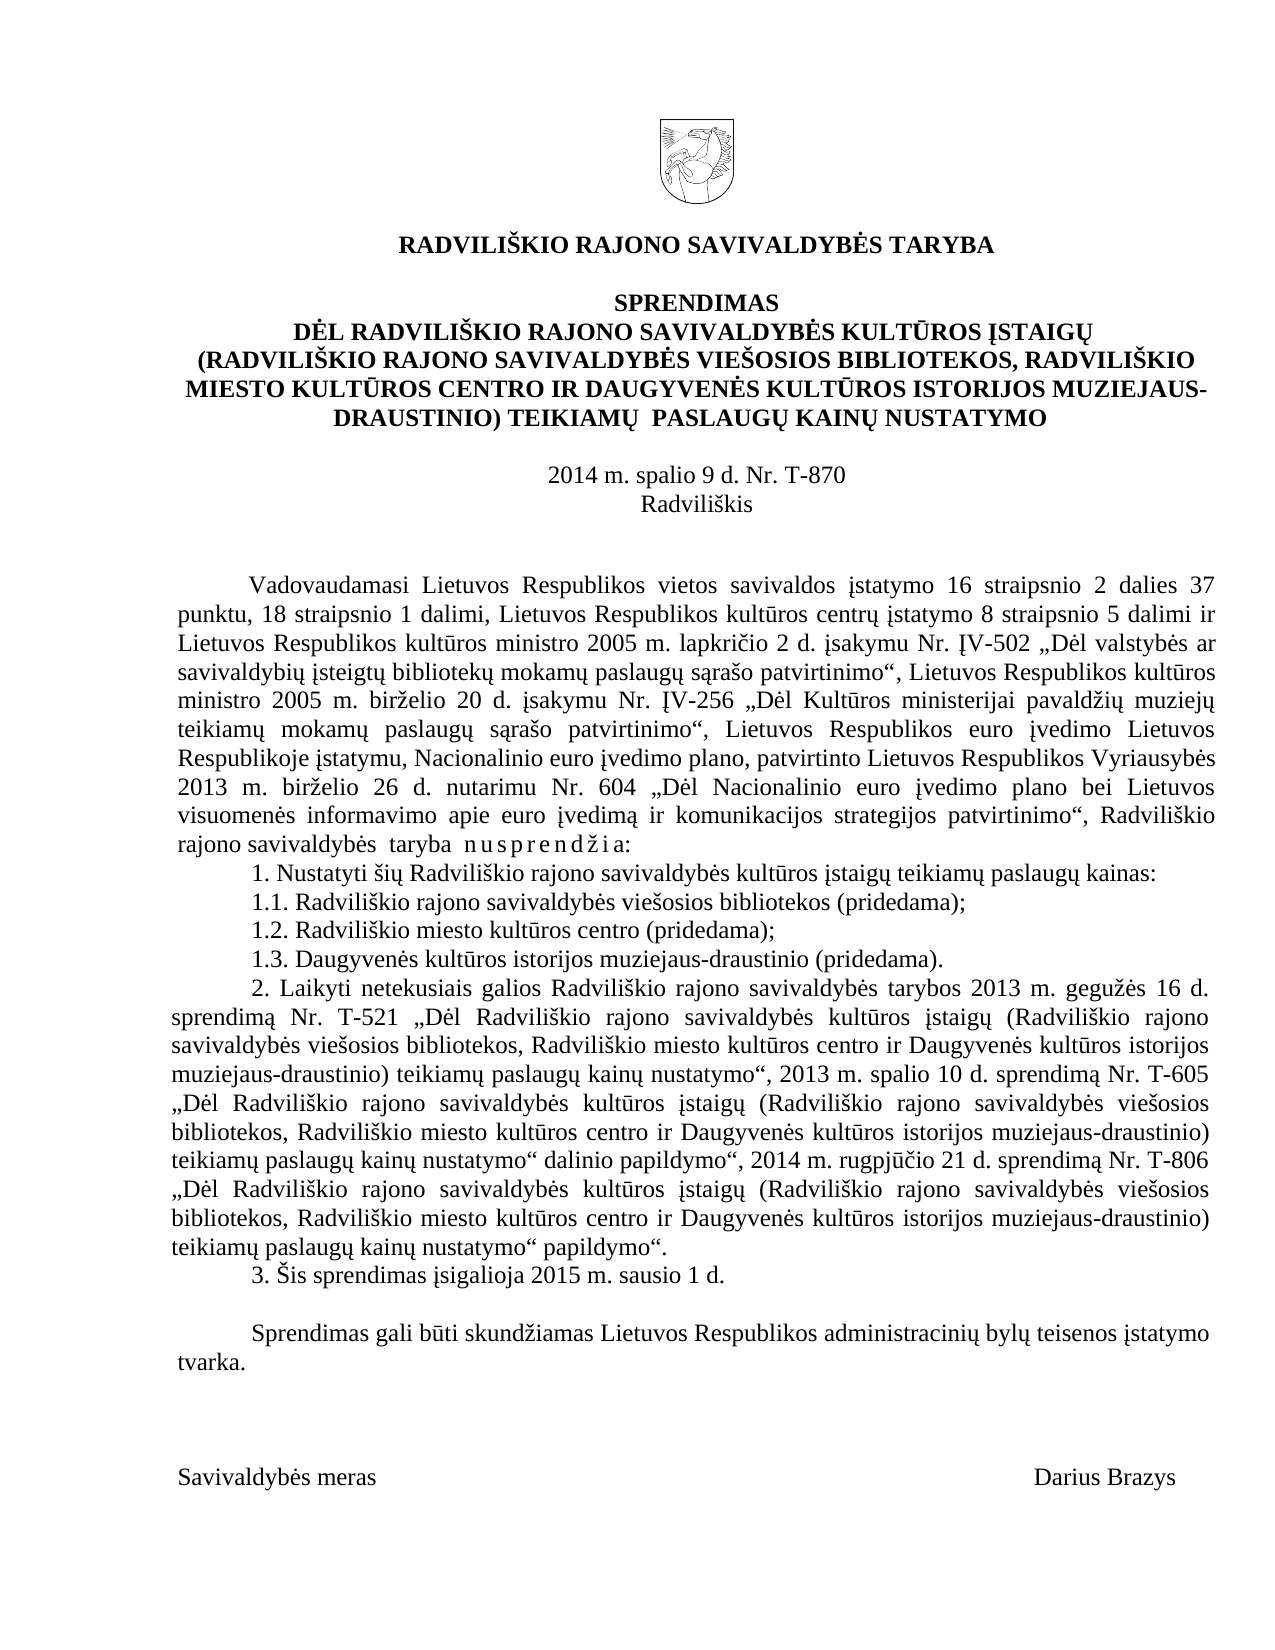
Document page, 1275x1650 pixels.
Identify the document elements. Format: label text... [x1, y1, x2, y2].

text SPRENDIMAS [177, 288, 1216, 317]
text Sprendimas gali būti skundžiamas Lietuvos Respublikos administracinių bylų teisenos įstatymo tvarka. [177, 1318, 1210, 1376]
text Vadovaudamasi Lietuvos Respublikos vietos savivaldos įstatymo 16 straipsnio 2 dalies 37 punktu, 18 straipsnio 1 dalimi, Lietuvos Respublikos kultūros centrų įstatymo 8 straipsnio 5 dalimi ir Lietuvos Respublikos kultūros ministro 2005 m. lapkričio 2 d. įsakymu Nr. ĮV-502 „Dėl valstybės ar savivaldybių įsteigtų bibliotekų mokamų paslaugų sąrašo patvirtinimo“, Lietuvos Respublikos kultūros ministro 2005 m. birželio 20 d. įsakymu Nr. ĮV-256 „Dėl Kultūros ministerijai pavaldžių muziejų teikiamų mokamų paslaugų sąrašo patvirtinimo“, Lietuvos Respublikos euro įvedimo Lietuvos Respublikoje įstatymu, Nacionalinio euro įvedimo plano, patvirtinto Lietuvos Respublikos Vyriausybės 2013 m. birželio 26 d. nutarimu Nr. 604 „Dėl Nacionalinio euro įvedimo plano bei Lietuvos visuomenės informavimo apie euro įvedimą ir komunikacijos strategijos patvirtinimo“, Radviliškio rajono savivaldybės taryba nusprendžia: [177, 571, 1216, 858]
text 2. Laikyti netekusiais galios Radviliškio rajono savivaldybės tarybos 2013 m. gegužės 16 d. sprendimą Nr. T-521 „Dėl Radviliškio rajono savivaldybės kultūros įstaigų (Radviliškio rajono savivaldybės viešosios bibliotekos, Radviliškio miesto kultūros centro ir Daugyvenės kultūros istorijos muziejaus-draustinio) teikiamų paslaugų kainų nustatymo“, 2013 m. spalio 10 d. sprendimą Nr. T-605 „Dėl Radviliškio rajono savivaldybės kultūros įstaigų (Radviliškio rajono savivaldybės viešosios bibliotekos, Radviliškio miesto kultūros centro ir Daugyvenės kultūros istorijos muziejaus-draustinio) teikiamų paslaugų kainų nustatymo“ dalinio papildymo“, 2014 m. rugpjūčio 21 d. sprendimą Nr. T-806 „Dėl Radviliškio rajono savivaldybės kultūros įstaigų (Radviliškio rajono savivaldybės viešosios bibliotekos, Radviliškio miesto kultūros centro ir Daugyvenės kultūros istorijos muziejaus-draustinio) teikiamų paslaugų kainų nustatymo“ papildymo“. [171, 973, 1210, 1261]
text DĖL RADVILIŠKIO RAJONO SAVIVALDYBĖS KULTŪROS ĮSTAIGŲ [177, 317, 1216, 345]
text 1. Nustatyti šių Radviliškio rajono savivaldybės kultūros įstaigų teikiamų paslaugų kainas: [177, 858, 1210, 887]
text RADVILIŠKIO RAJONO SAVIVALDYBĖS TARYBA [177, 230, 1216, 259]
text Savivaldybės meras Darius Brazys [177, 1462, 1215, 1491]
text 1.3. Daugyvenės kultūros istorijos muziejaus-draustinio (pridedama). [171, 944, 1210, 973]
text (RADVILIŠKIO RAJONO SAVIVALDYBĖS VIEŠOSIOS BIBLIOTEKOS, RADVILIŠKIO MIESTO KULTŪROS CENTRO IR DAUGYVENĖS KULTŪROS ISTORIJOS MUZIEJAUS-DRAUSTINIO) TEIKIAMŲ PASLAUGŲ KAINŲ NUSTATYMO [177, 345, 1216, 432]
text 3. Šis sprendimas įsigalioja 2015 m. sausio 1 d. [177, 1261, 1216, 1289]
text 2014 m. spalio 9 d. Nr. T-870 [177, 460, 1216, 489]
text 1.2. Radviliškio miesto kultūros centro (pridedama); [171, 916, 1210, 944]
text 1.1. Radviliškio rajono savivaldybės viešosios bibliotekos (pridedama); [171, 887, 1210, 916]
text Radviliškis [177, 489, 1216, 518]
